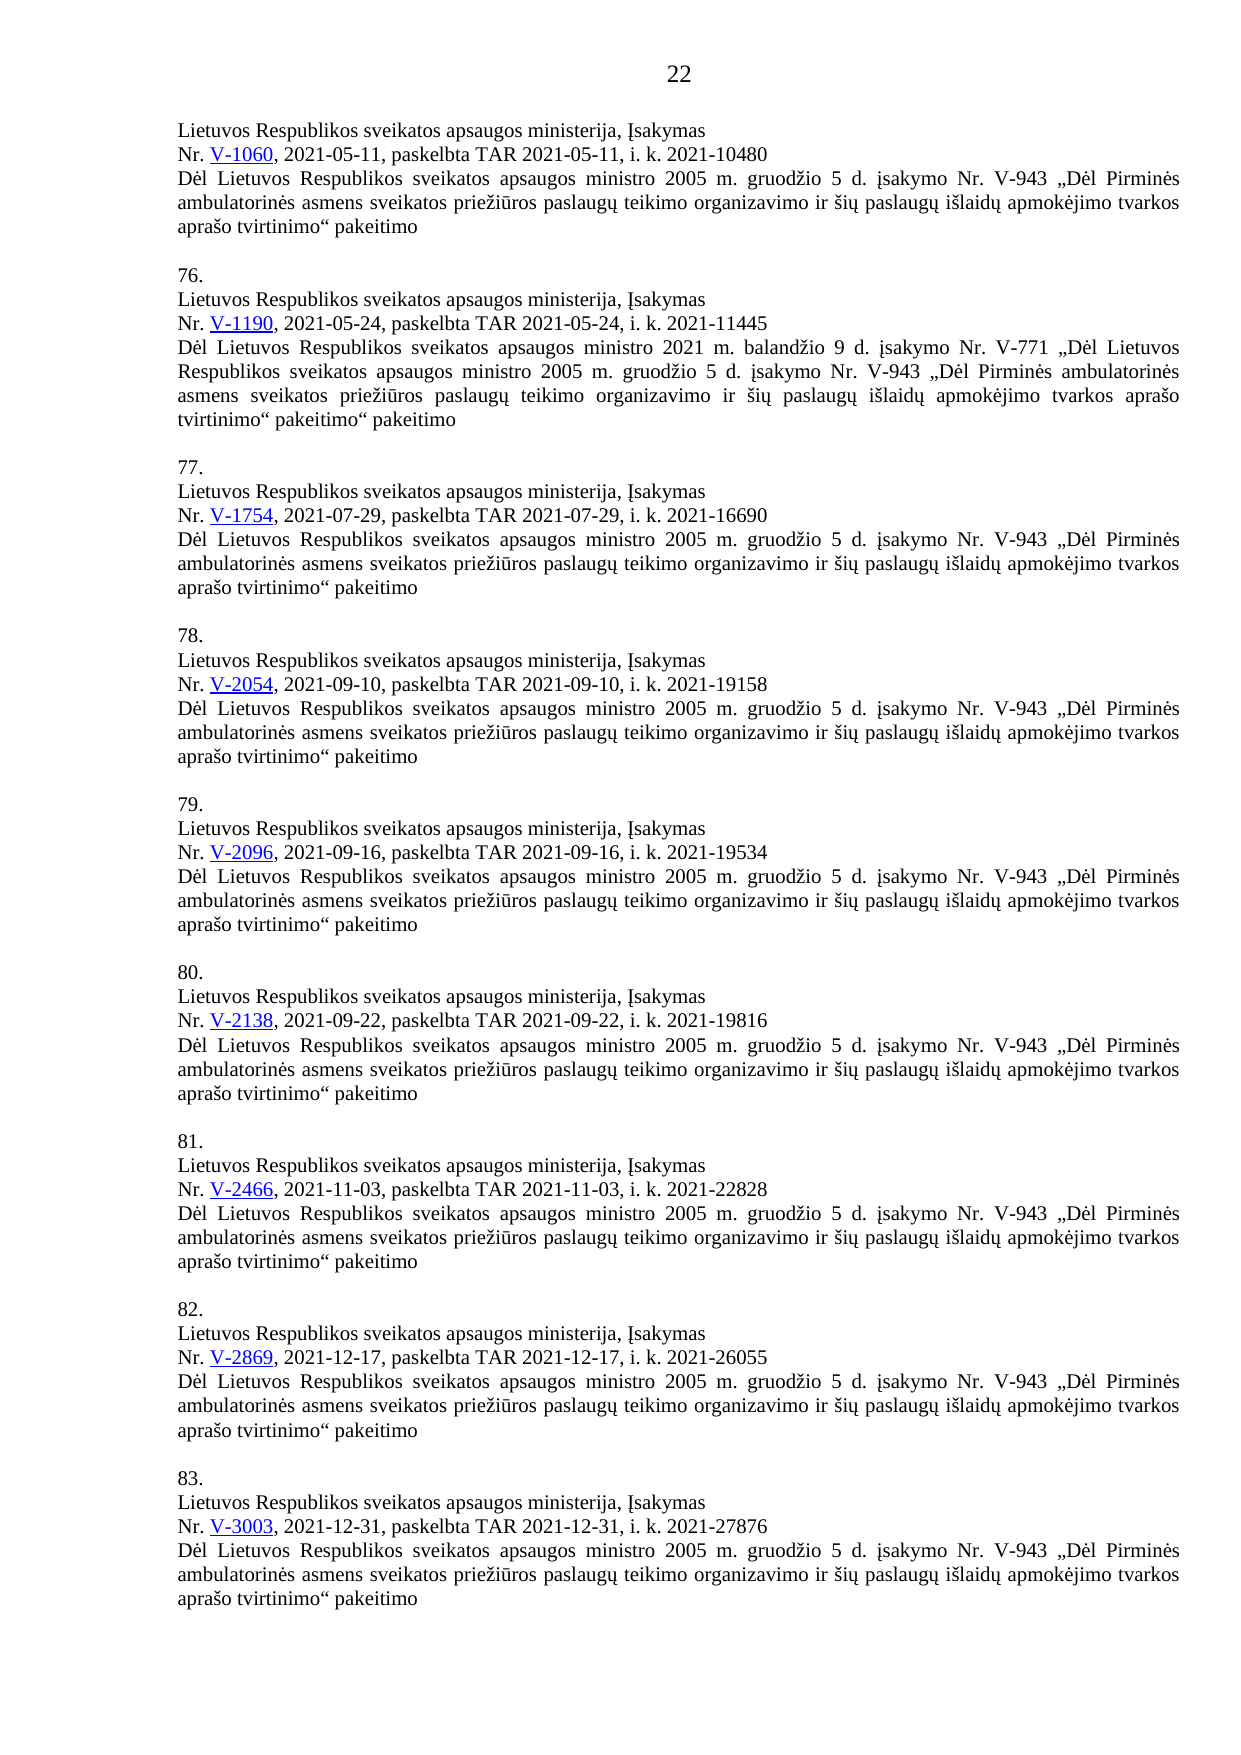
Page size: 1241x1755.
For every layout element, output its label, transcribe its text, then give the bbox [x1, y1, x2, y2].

text Nr. V-2466, 2021-11-03, paskelbta TAR 2021-11-03, i. k. 2021-22828 [177, 1177, 1181, 1201]
text 77. [177, 455, 1181, 479]
text Dėl Lietuvos Respublikos sveikatos apsaugos ministro 2005 m. gruodžio 5 d. įsakymo Nr. V-943 „Dėl Pirminės ambulatorinės asmens sveikatos priežiūros paslaugų teikimo organizavimo ir šių paslaugų išlaidų apmokėjimo tvarkos aprašo tvirtinimo“ pakeitimo [177, 1032, 1181, 1105]
text Lietuvos Respublikos sveikatos apsaugos ministerija, Įsakymas [177, 647, 1181, 672]
text Dėl Lietuvos Respublikos sveikatos apsaugos ministro 2005 m. gruodžio 5 d. įsakymo Nr. V-943 „Dėl Pirminės ambulatorinės asmens sveikatos priežiūros paslaugų teikimo organizavimo ir šių paslaugų išlaidų apmokėjimo tvarkos aprašo tvirtinimo“ pakeitimo [177, 1201, 1181, 1273]
text Dėl Lietuvos Respublikos sveikatos apsaugos ministro 2005 m. gruodžio 5 d. įsakymo Nr. V-943 „Dėl Pirminės ambulatorinės asmens sveikatos priežiūros paslaugų teikimo organizavimo ir šių paslaugų išlaidų apmokėjimo tvarkos aprašo tvirtinimo“ pakeitimo [177, 864, 1181, 936]
text Nr. V-2054, 2021-09-10, paskelbta TAR 2021-09-10, i. k. 2021-19158 [177, 672, 1181, 696]
text Lietuvos Respublikos sveikatos apsaugos ministerija, Įsakymas [177, 1490, 1181, 1514]
text Nr. V-1754, 2021-07-29, paskelbta TAR 2021-07-29, i. k. 2021-16690 [177, 503, 1181, 527]
text Dėl Lietuvos Respublikos sveikatos apsaugos ministro 2005 m. gruodžio 5 d. įsakymo Nr. V-943 „Dėl Pirminės ambulatorinės asmens sveikatos priežiūros paslaugų teikimo organizavimo ir šių paslaugų išlaidų apmokėjimo tvarkos aprašo tvirtinimo“ pakeitimo [177, 696, 1181, 768]
text 80. [177, 960, 1181, 984]
text 76. [177, 262, 1181, 287]
text Lietuvos Respublikos sveikatos apsaugos ministerija, Įsakymas [177, 1321, 1181, 1345]
text 81. [177, 1129, 1181, 1153]
text Nr. V-1190, 2021-05-24, paskelbta TAR 2021-05-24, i. k. 2021-11445 [177, 311, 1181, 335]
text Nr. V-3003, 2021-12-31, paskelbta TAR 2021-12-31, i. k. 2021-27876 [177, 1514, 1181, 1538]
text Dėl Lietuvos Respublikos sveikatos apsaugos ministro 2005 m. gruodžio 5 d. įsakymo Nr. V-943 „Dėl Pirminės ambulatorinės asmens sveikatos priežiūros paslaugų teikimo organizavimo ir šių paslaugų išlaidų apmokėjimo tvarkos aprašo tvirtinimo“ pakeitimo [177, 166, 1181, 238]
text Lietuvos Respublikos sveikatos apsaugos ministerija, Įsakymas [177, 287, 1181, 311]
text Nr. V-2096, 2021-09-16, paskelbta TAR 2021-09-16, i. k. 2021-19534 [177, 840, 1181, 864]
text Dėl Lietuvos Respublikos sveikatos apsaugos ministro 2005 m. gruodžio 5 d. įsakymo Nr. V-943 „Dėl Pirminės ambulatorinės asmens sveikatos priežiūros paslaugų teikimo organizavimo ir šių paslaugų išlaidų apmokėjimo tvarkos aprašo tvirtinimo“ pakeitimo [177, 527, 1181, 599]
text Nr. V-2138, 2021-09-22, paskelbta TAR 2021-09-22, i. k. 2021-19816 [177, 1008, 1181, 1032]
text 82. [177, 1297, 1181, 1321]
text 79. [177, 792, 1181, 816]
text 78. [177, 623, 1181, 647]
text Dėl Lietuvos Respublikos sveikatos apsaugos ministro 2005 m. gruodžio 5 d. įsakymo Nr. V-943 „Dėl Pirminės ambulatorinės asmens sveikatos priežiūros paslaugų teikimo organizavimo ir šių paslaugų išlaidų apmokėjimo tvarkos aprašo tvirtinimo“ pakeitimo [177, 1369, 1181, 1442]
text Lietuvos Respublikos sveikatos apsaugos ministerija, Įsakymas [177, 118, 1181, 142]
text Nr. V-1060, 2021-05-11, paskelbta TAR 2021-05-11, i. k. 2021-10480 [177, 142, 1181, 166]
text Nr. V-2869, 2021-12-17, paskelbta TAR 2021-12-17, i. k. 2021-26055 [177, 1345, 1181, 1369]
text Dėl Lietuvos Respublikos sveikatos apsaugos ministro 2021 m. balandžio 9 d. įsakymo Nr. V-771 „Dėl Lietuvos Respublikos sveikatos apsaugos ministro 2005 m. gruodžio 5 d. įsakymo Nr. V-943 „Dėl Pirminės ambulatorinės asmens sveikatos priežiūros paslaugų teikimo organizavimo ir šių paslaugų išlaidų apmokėjimo tvarkos aprašo tvirtinimo“ pakeitimo“ pakeitimo [177, 335, 1181, 431]
text Dėl Lietuvos Respublikos sveikatos apsaugos ministro 2005 m. gruodžio 5 d. įsakymo Nr. V-943 „Dėl Pirminės ambulatorinės asmens sveikatos priežiūros paslaugų teikimo organizavimo ir šių paslaugų išlaidų apmokėjimo tvarkos aprašo tvirtinimo“ pakeitimo [177, 1538, 1181, 1610]
text 83. [177, 1466, 1181, 1490]
text Lietuvos Respublikos sveikatos apsaugos ministerija, Įsakymas [177, 816, 1181, 840]
text Lietuvos Respublikos sveikatos apsaugos ministerija, Įsakymas [177, 1153, 1181, 1177]
text Lietuvos Respublikos sveikatos apsaugos ministerija, Įsakymas [177, 984, 1181, 1008]
text Lietuvos Respublikos sveikatos apsaugos ministerija, Įsakymas [177, 479, 1181, 503]
